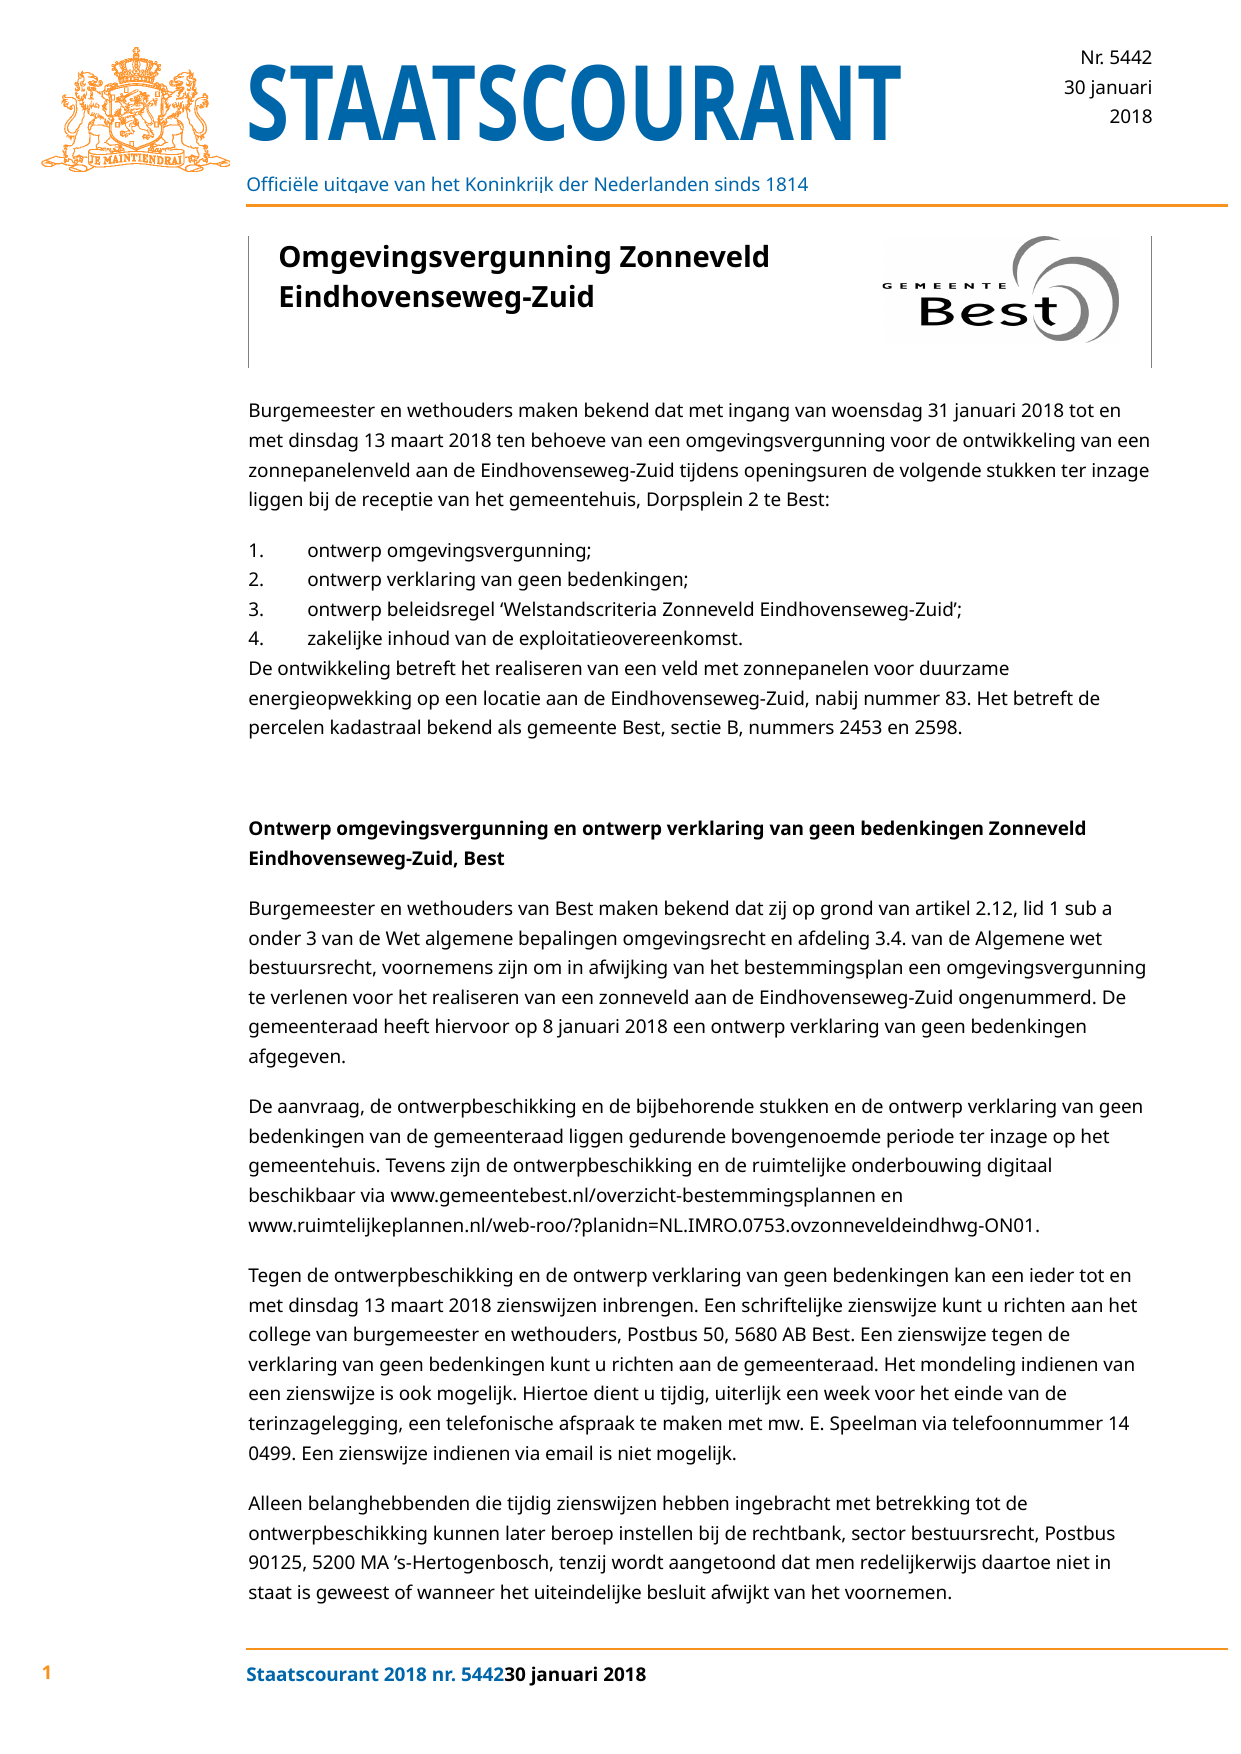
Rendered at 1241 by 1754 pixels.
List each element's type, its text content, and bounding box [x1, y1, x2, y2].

text Burgemeester en wethouders maken bekend dat met ingang van woensdag 31 januari 2018 tot en met dinsdag 13 maart 2018 ten behoeve van een omgevingsvergunning voor de ontwikkeling van een zonnepanelenveld aan de Eindhovenseweg-Zuid tijdens openingsuren de volgende stukken ter inzage liggen bij de receptie van het gemeentehuis, Dorpsplein 2 te Best: [248, 398, 1152, 512]
text Alleen belanghebbenden die tijdig zienswijzen hebben ingebracht met betrekking tot de ontwerpbeschikking kunnen later beroep instellen bij de rechtbank, sector bestuursrecht, Postbus 90125, 5200 MA ’s-Hertogenbosch, tenzij wordt aangetoond dat men redelijkerwijs daartoe niet in staat is geweest of wanneer het uiteindelijke besluit afwijkt van het voornemen. [248, 1490, 1152, 1605]
text De aanvraag, de ontwerpbeschikking en de bijbehorende stukken en de ontwerp verklaring van geen bedenkingen van de gemeenteraad liggen gedurende bovengenoemde periode ter inzage op het gemeentehuis. Tevens zijn de ontwerpbeschikking en de ruimtelijke onderbouwing digitaal beschikbaar via www.gemeentebest.nl/overzicht-bestemmingsplannen en www.ruimtelijkeplannen.nl/web-roo/?planidn=NL.IMRO.0753.ovzonneveldeindhwg-ON01. [248, 1093, 1152, 1238]
table_header [850, 236, 882, 342]
list ontwerp omgevingsvergunning; [248, 537, 1152, 563]
table_header [850, 343, 1151, 368]
table_header Omgevingsvergunning Zonneveld Eindhovenseweg-Zuid [249, 236, 850, 368]
table_header [1119, 236, 1151, 342]
picture [41, 47, 231, 172]
text Ontwerp omgevingsvergunning en ontwerp verklaring van geen bedenkingen Zonneveld Eindhovenseweg-Zuid, Best [248, 815, 1152, 871]
list zakelijke inhoud van de exploitatieovereenkomst. [248, 626, 1152, 651]
picture [882, 236, 1119, 343]
text Tegen de ontwerpbeschikking en de ontwerp verklaring van geen bedenkingen kan een ieder tot en met dinsdag 13 maart 2018 zienswijzen inbrengen. Een schriftelijke zienswijze kunt u richten aan het college van burgemeester en wethouders, Postbus 50, 5680 AB Best. Een zienswijze tegen de verklaring van geen bedenkingen kunt u richten aan de gemeenteraad. Het mondeling indienen van een zienswijze is ook mogelijk. Hiertoe dient u tijdig, uiterlijk een week voor het einde van de terinzagelegging, een telefonische afspraak te maken met mw. E. Speelman via telefoonnummer 14 0499. Een zienswijze indienen via email is niet mogelijk. [248, 1262, 1152, 1466]
text Burgemeester en wethouders van Best maken bekend dat zij op grond van artikel 2.12, lid 1 sub a onder 3 van de Wet algemene bepalingen omgevingsrecht en afdeling 3.4. van de Algemene wet bestuursrecht, voornemens zijn om in afwijking van het bestemmingsplan een omgevingsvergunning te verlenen voor het realiseren van een zonneveld aan de Eindhovenseweg-Zuid ongenummerd. De gemeenteraad heeft hiervoor op 8 januari 2018 een ontwerp verklaring van geen bedenkingen afgegeven. [248, 895, 1152, 1069]
list ontwerp verklaring van geen bedenkingen; [248, 566, 1152, 592]
list ontwerp beleidsregel ‘Welstandscriteria Zonneveld Eindhovenseweg-Zuid’; [248, 596, 1152, 622]
text De ontwikkeling betreft het realiseren van een veld met zonnepanelen voor duurzame energieopwekking op een locatie aan de Eindhovenseweg-Zuid, nabij nummer 83. Het betreft de percelen kadastraal bekend als gemeente Best, sectie B, nummers 2453 en 2598. [248, 655, 1152, 740]
